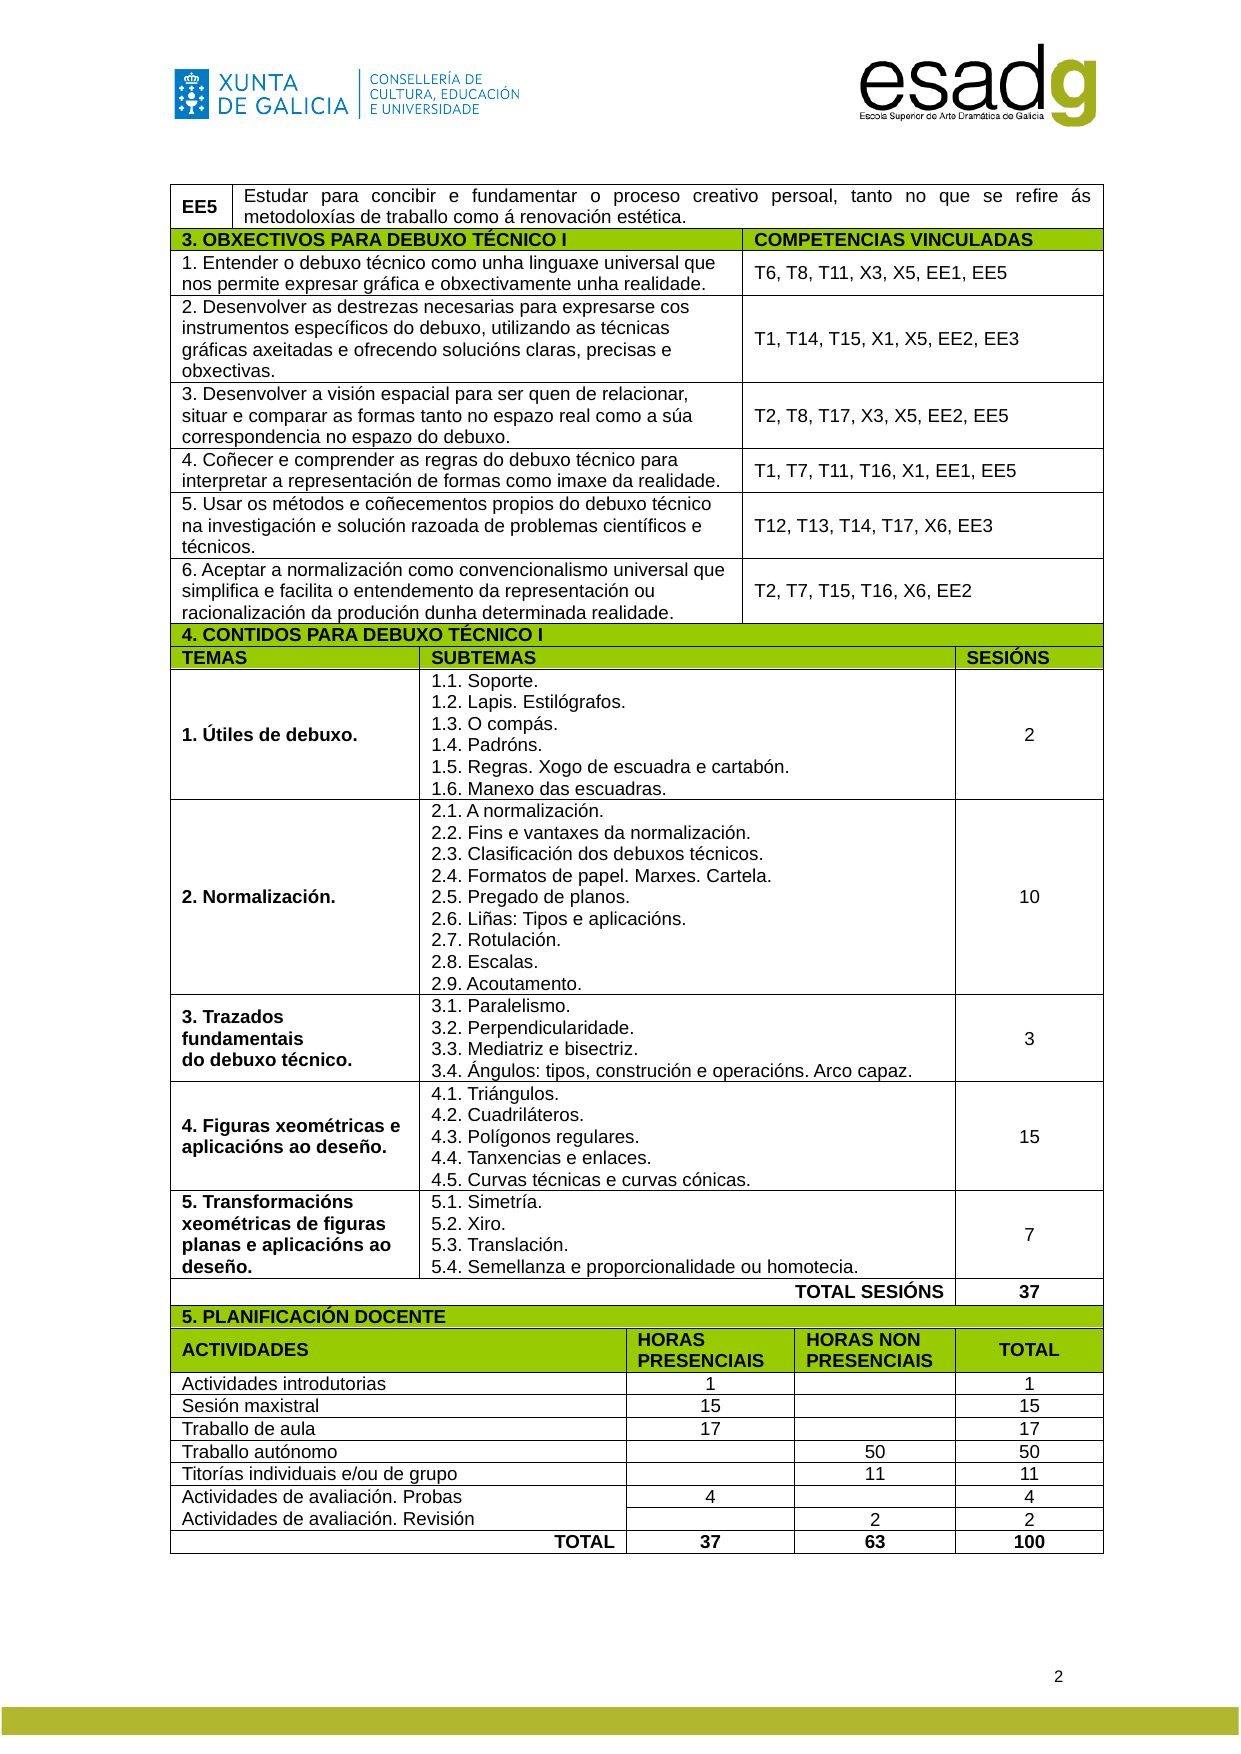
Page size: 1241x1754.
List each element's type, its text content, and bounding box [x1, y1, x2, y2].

table_cell TOTAL [171, 1531, 626, 1552]
table_cell T6, T8, T11, X3, X5, EE1, EE5 [743, 251, 1103, 294]
table_cell [795, 1486, 955, 1507]
table_cell T2, T8, T17, X3, X5, EE2, EE5 [743, 383, 1103, 448]
table_cell T2, T7, T15, T16, X6, EE2 [743, 559, 1103, 623]
picture [1, 1707, 1239, 1735]
table_cell Traballo de aula [171, 1418, 626, 1439]
table_cell [627, 1441, 794, 1462]
table_cell 11 [795, 1463, 955, 1485]
table_cell 3.1. Paralelismo. 3.2. Perpendicularidade. 3.3. Mediatriz e bisectriz. 3.4. Ángulos: tipos, construción e operacións. Arco capaz. [420, 995, 955, 1081]
table_cell T12, T13, T14, T17, X6, EE3 [743, 493, 1103, 557]
table_cell 3. Trazados fundamentais do debuxo técnico. [171, 995, 419, 1081]
table_cell Actividades de avaliación. Probas Actividades de avaliación. Revisión [171, 1486, 626, 1530]
table_cell 100 [956, 1531, 1103, 1552]
table_cell 1 [627, 1373, 794, 1394]
table_cell T1, T7, T11, T16, X1, EE1, EE5 [743, 449, 1103, 492]
table_cell TOTAL SESIÓNS [171, 1279, 955, 1305]
table_cell 2 [956, 670, 1103, 799]
table_cell 5. Transformacións xeométricas de figuras planas e aplicacións ao deseño. [171, 1191, 419, 1277]
table_cell Sesión maxistral [171, 1395, 626, 1417]
table_cell Traballo autónomo [171, 1441, 626, 1462]
table_cell [795, 1395, 955, 1417]
table_cell 2. Desenvolver as destrezas necesarias para expresarse cos instrumentos específicos do debuxo, utilizando as técnicas gráficas axeitadas e ofrecendo solucións claras, precisas e obxectivas. [171, 296, 742, 382]
table_cell TOTAL [956, 1329, 1103, 1372]
table_cell ACTIVIDADES [171, 1329, 626, 1372]
table_cell 63 [795, 1531, 955, 1552]
table_cell 6. Aceptar a normalización como convencionalismo universal que simplifica e facilita o entendemento da representación ou racionalización da produción dunha determinada realidade. [171, 559, 742, 623]
table_cell 4. Figuras xeométricas e aplicacións ao deseño. [171, 1082, 419, 1190]
table_cell 10 [956, 800, 1103, 994]
table_cell 15 [956, 1082, 1103, 1190]
table_cell 7 [956, 1191, 1103, 1277]
table_cell [795, 1418, 955, 1439]
table_cell SUBTEMAS [420, 647, 955, 668]
table_cell 5. PLANIFICACIÓN DOCENTE [171, 1306, 1103, 1327]
table_cell 15 [627, 1395, 794, 1417]
table_cell 2 [956, 1508, 1103, 1530]
table_cell 17 [627, 1418, 794, 1439]
table_cell HORAS PRESENCIAIS [627, 1329, 794, 1372]
table_cell 1 [956, 1373, 1103, 1394]
table_cell [627, 1508, 794, 1530]
table_cell 1. Entender o debuxo técnico como unha linguaxe universal que nos permite expresar gráfica e obxectivamente unha realidade. [171, 251, 742, 294]
table_cell TEMAS [171, 647, 419, 668]
table_cell 2 [795, 1508, 955, 1530]
table_cell 4. CONTIDOS PARA DEBUXO TÉCNICO I [171, 624, 1103, 646]
table_cell 4 [956, 1486, 1103, 1507]
table_cell EE5 [171, 185, 232, 228]
table_cell 1. Útiles de debuxo. [171, 670, 419, 799]
table_cell 4 [627, 1486, 794, 1507]
table_cell Estudar para concibir e fundamentar o proceso creativo persoal, tanto no que se refire ás metodoloxías de traballo como á renovación estética. [233, 185, 1103, 228]
table_cell 3. OBXECTIVOS PARA DEBUXO TÉCNICO I [171, 229, 742, 250]
table_cell 5. Usar os métodos e coñecementos propios do debuxo técnico na investigación e solución razoada de problemas científicos e técnicos. [171, 493, 742, 557]
table_cell 50 [795, 1441, 955, 1462]
table_cell HORAS NON PRESENCIAIS [795, 1329, 955, 1372]
table_cell SESIÓNS [956, 647, 1103, 668]
table_cell Titorías individuais e/ou de grupo [171, 1463, 626, 1485]
table_cell 11 [956, 1463, 1103, 1485]
table_cell 2.1. A normalización. 2.2. Fins e vantaxes da normalización. 2.3. Clasificación dos debuxos técnicos. 2.4. Formatos de papel. Marxes. Cartela. 2.5. Pregado de planos. 2.6. Liñas: Tipos e aplicacións. 2.7. Rotulación. 2.8. Escalas. 2.9. Acoutamento. [420, 800, 955, 994]
table_cell 2. Normalización. [171, 800, 419, 994]
picture [859, 43, 1096, 127]
table_cell 37 [956, 1279, 1103, 1305]
table_cell COMPETENCIAS VINCULADAS [743, 229, 1103, 250]
table_cell 4. Coñecer e comprender as regras do debuxo técnico para interpretar a representación de formas como imaxe da realidade. [171, 449, 742, 492]
table_cell 1.1. Soporte. 1.2. Lapis. Estilógrafos. 1.3. O compás. 1.4. Padróns. 1.5. Regras. Xogo de escuadra e cartabón. 1.6. Manexo das escuadras. [420, 670, 955, 799]
table_cell 4.1. Triángulos. 4.2. Cuadriláteros. 4.3. Polígonos regulares. 4.4. Tanxencias e enlaces. 4.5. Curvas técnicas e curvas cónicas. [420, 1082, 955, 1190]
table_cell 3 [956, 995, 1103, 1081]
table_cell T1, T14, T15, X1, X5, EE2, EE3 [743, 296, 1103, 382]
table_cell [795, 1373, 955, 1394]
picture [175, 69, 519, 119]
table_cell 3. Desenvolver a visión espacial para ser quen de relacionar, situar e comparar as formas tanto no espazo real como a súa correspondencia no espazo do debuxo. [171, 383, 742, 448]
table_cell 50 [956, 1441, 1103, 1462]
table_cell 15 [956, 1395, 1103, 1417]
table_cell Actividades introdutorias [171, 1373, 626, 1394]
table_cell [627, 1463, 794, 1485]
table_cell 37 [627, 1531, 794, 1552]
table_cell 17 [956, 1418, 1103, 1439]
table_cell 5.1. Simetría. 5.2. Xiro. 5.3. Translación. 5.4. Semellanza e proporcionalidade ou homotecia. [420, 1191, 955, 1277]
